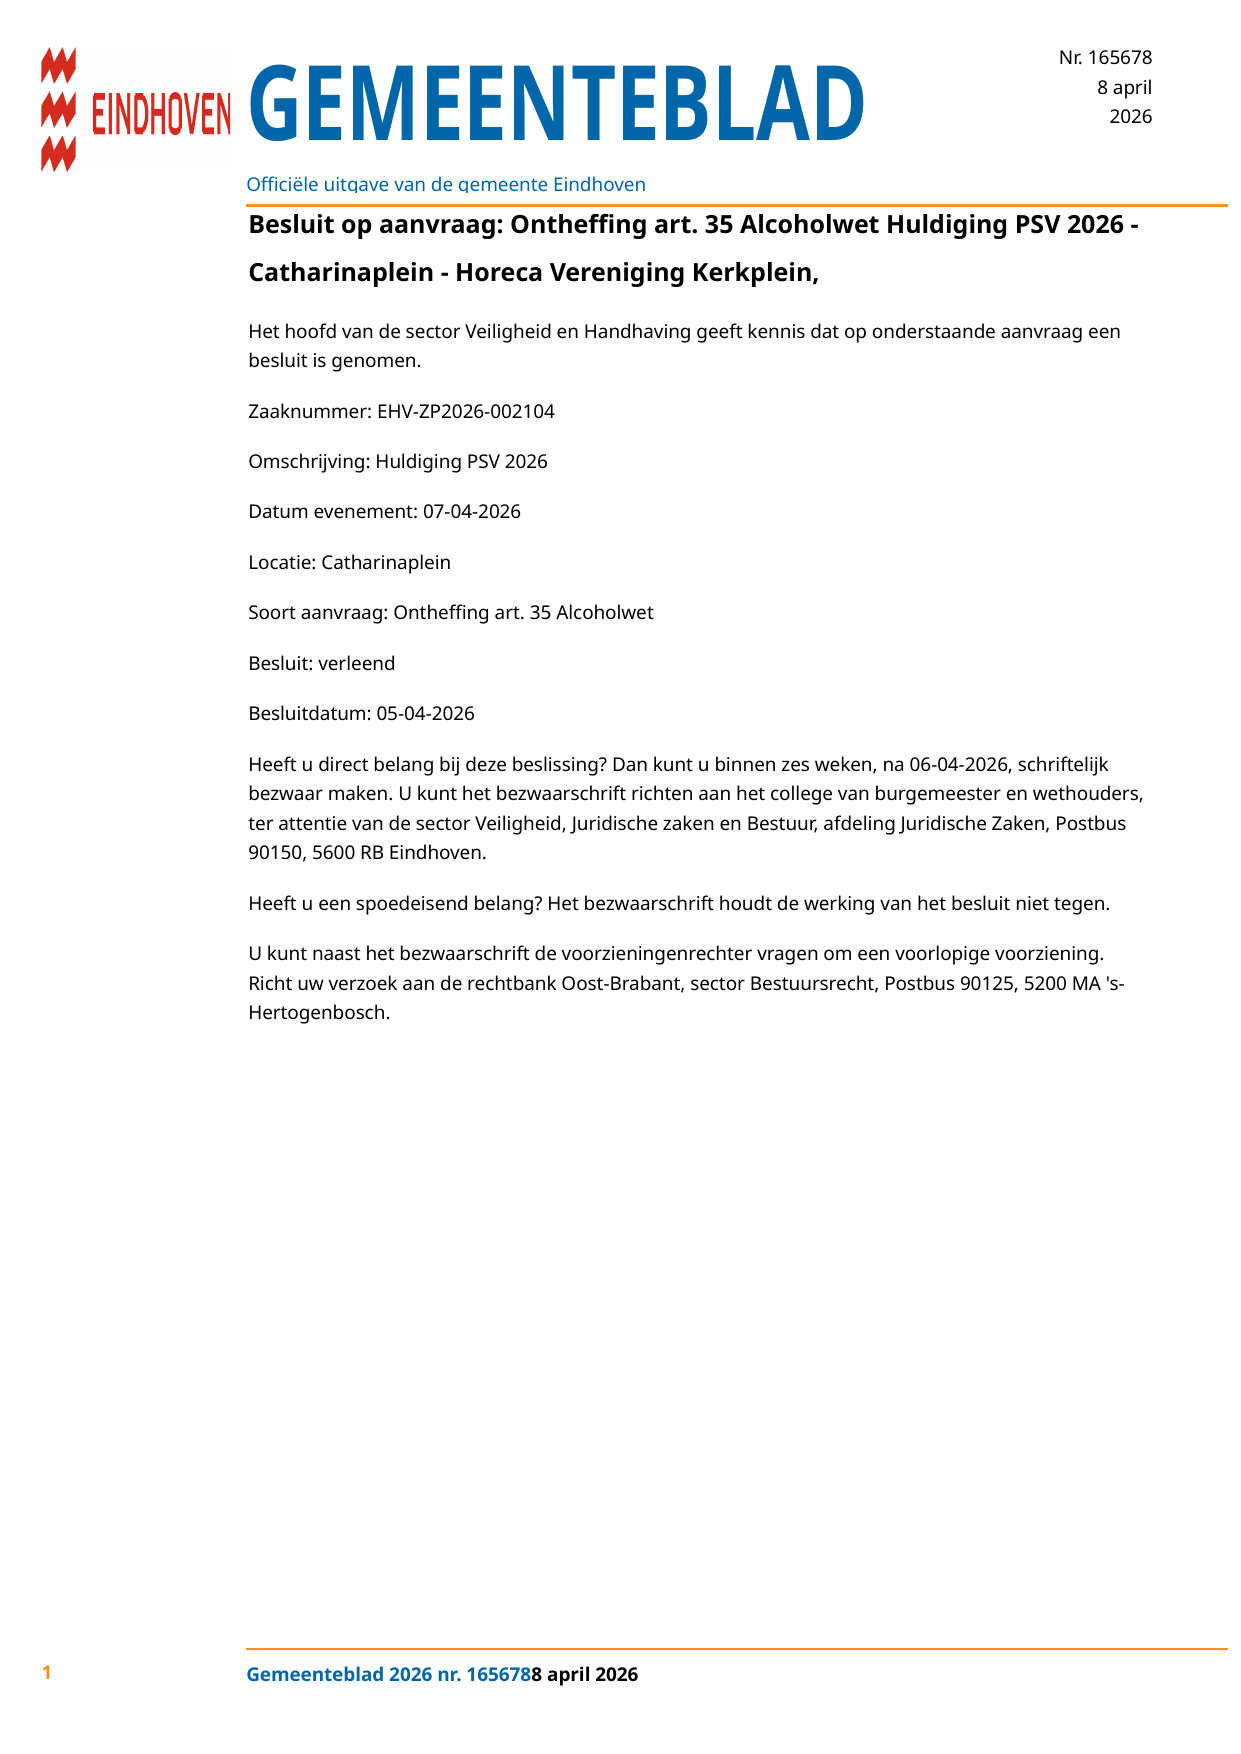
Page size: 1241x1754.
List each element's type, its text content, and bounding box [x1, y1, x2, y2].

picture [41, 47, 231, 172]
text Heeft u een spoedeisend belang? Het bezwaarschrift houdt de werking van het besluit niet tegen. [248, 890, 1152, 916]
text Het hoofd van de sector Veiligheid en Handhaving geeft kennis dat op onderstaande aanvraag een besluit is genomen. [248, 318, 1152, 373]
text Datum evenement: 07-04-2026 [248, 499, 1152, 524]
text U kunt naast het bezwaarschrift de voorzieningenrechter vragen om een voorlopige voorziening. Richt uw verzoek aan de rechtbank Oost-Brabant, sector Bestuursrecht, Postbus 90125, 5200 MA 's-Hertogenbosch. [248, 940, 1152, 1025]
text Soort aanvraag: Ontheffing art. 35 Alcoholwet [248, 599, 1152, 625]
text Locatie: Catharinaplein [248, 549, 1152, 575]
text Besluit: verleend [248, 650, 1152, 676]
text Zaaknummer: EHV-ZP2026-002104 [248, 398, 1152, 424]
text Omschrijving: Huldiging PSV 2026 [248, 448, 1152, 474]
text Besluitdatum: 05-04-2026 [248, 700, 1152, 726]
text Besluit op aanvraag: Ontheffing art. 35 Alcoholwet Huldiging PSV 2026 - Catharinaplein - Horeca Vereniging Kerkplein, [248, 207, 1152, 288]
text Heeft u direct belang bij deze beslissing? Dan kunt u binnen zes weken, na 06-04-2026, schriftelijk bezwaar maken. U kunt het bezwaarschrift richten aan het college van burgemeester en wethouders, ter attentie van de sector Veiligheid, Juridische zaken en Bestuur, afdeling Juridische Zaken, Postbus 90150, 5600 RB Eindhoven. [248, 751, 1152, 865]
